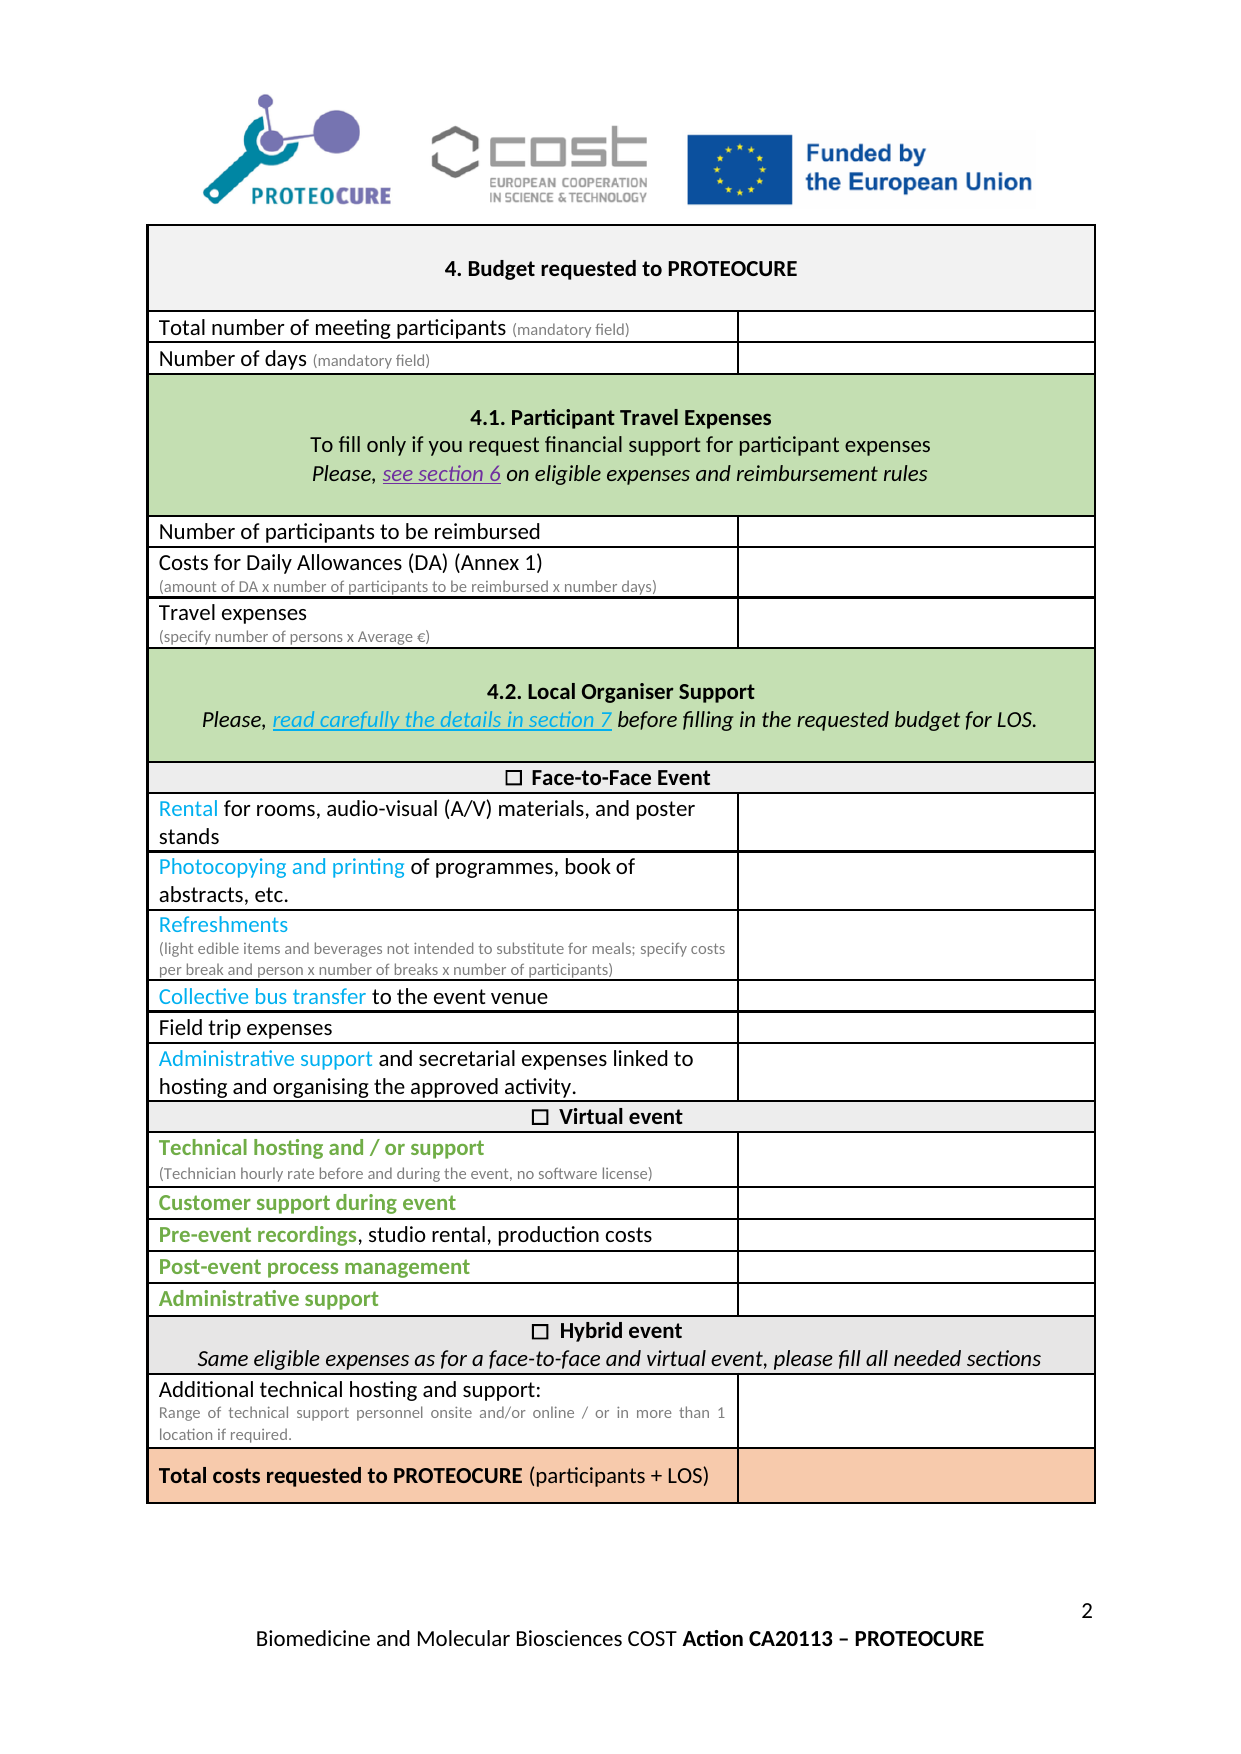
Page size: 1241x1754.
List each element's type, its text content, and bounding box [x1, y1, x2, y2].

table_cell [739, 1220, 1094, 1250]
table_cell [739, 1188, 1094, 1218]
table_cell Collective bus transfer to the event venue [149, 981, 737, 1010]
picture [183, 73, 1050, 224]
table_cell Refreshments (light edible items and beverages not intended to substitute for meals; specify costs per break and person x number of breaks x number of participants) [149, 911, 737, 979]
table_cell Administrative support [149, 1284, 737, 1314]
table_cell Administrative support and secretarial expenses linked to hosting and organising the approved activity. [149, 1044, 737, 1100]
table_cell [739, 548, 1094, 596]
table_cell Rental for rooms, audio-visual (A/V) materials, and poster stands [149, 794, 737, 850]
table_cell Face-to-Face Event [149, 763, 1094, 792]
table_cell Photocopying and printing of programmes, book of abstracts, etc. [149, 853, 737, 908]
table_cell [739, 1252, 1094, 1282]
table_cell Costs for Daily Allowances (DA) (Annex 1) (amount of DA x number of participants to be reimbursed x number days) [149, 548, 737, 596]
table_cell Total costs requested to PROTEOCURE (participants + LOS) [149, 1449, 737, 1502]
table_cell [739, 1375, 1094, 1447]
table_header 4. Budget requested to PROTEOCURE [149, 226, 1094, 310]
table_cell Hybrid event Same eligible expenses as for a face-to-face and virtual event, please fill all needed sections [149, 1317, 1094, 1373]
table_cell Number of days (mandatory field) [149, 343, 737, 372]
table_cell [739, 1044, 1094, 1100]
table_cell Additional technical hosting and support: Range of technical support personnel onsite and/or online / or in more than 1 location if required. [149, 1375, 737, 1447]
table_cell Pre-event recordings, studio rental, production costs [149, 1220, 737, 1250]
table_cell Field trip expenses [149, 1013, 737, 1042]
table_cell [739, 911, 1094, 979]
table_cell [739, 517, 1094, 546]
table_cell [739, 1449, 1094, 1502]
table_cell Total number of meeting participants (mandatory field) [149, 312, 737, 341]
table_cell 4.1. Participant Travel Expenses To fill only if you request financial support for participant expenses Please, see section 6 on eligible expenses and reimbursement rules [149, 375, 1094, 515]
table_cell Customer support during event [149, 1188, 737, 1218]
table_cell [739, 1133, 1094, 1186]
table_cell Number of participants to be reimbursed [149, 517, 737, 546]
table_cell [739, 794, 1094, 850]
table_cell Travel expenses (specify number of persons x Average €) [149, 599, 737, 647]
table_cell [739, 1284, 1094, 1314]
table_cell [739, 981, 1094, 1010]
table_cell [739, 343, 1094, 372]
table_cell 4.2. Local Organiser Support Please, read carefully the details in section 7 before filling in the requested budget for LOS. [149, 649, 1094, 761]
table_cell [739, 1013, 1094, 1042]
table_cell Technical hosting and / or support (Technician hourly rate before and during the event, no software license) [149, 1133, 737, 1186]
table_cell Post-event process management [149, 1252, 737, 1282]
table_cell Virtual event [149, 1102, 1094, 1131]
table_cell [739, 312, 1094, 341]
table_cell [739, 853, 1094, 908]
table_cell [739, 599, 1094, 647]
